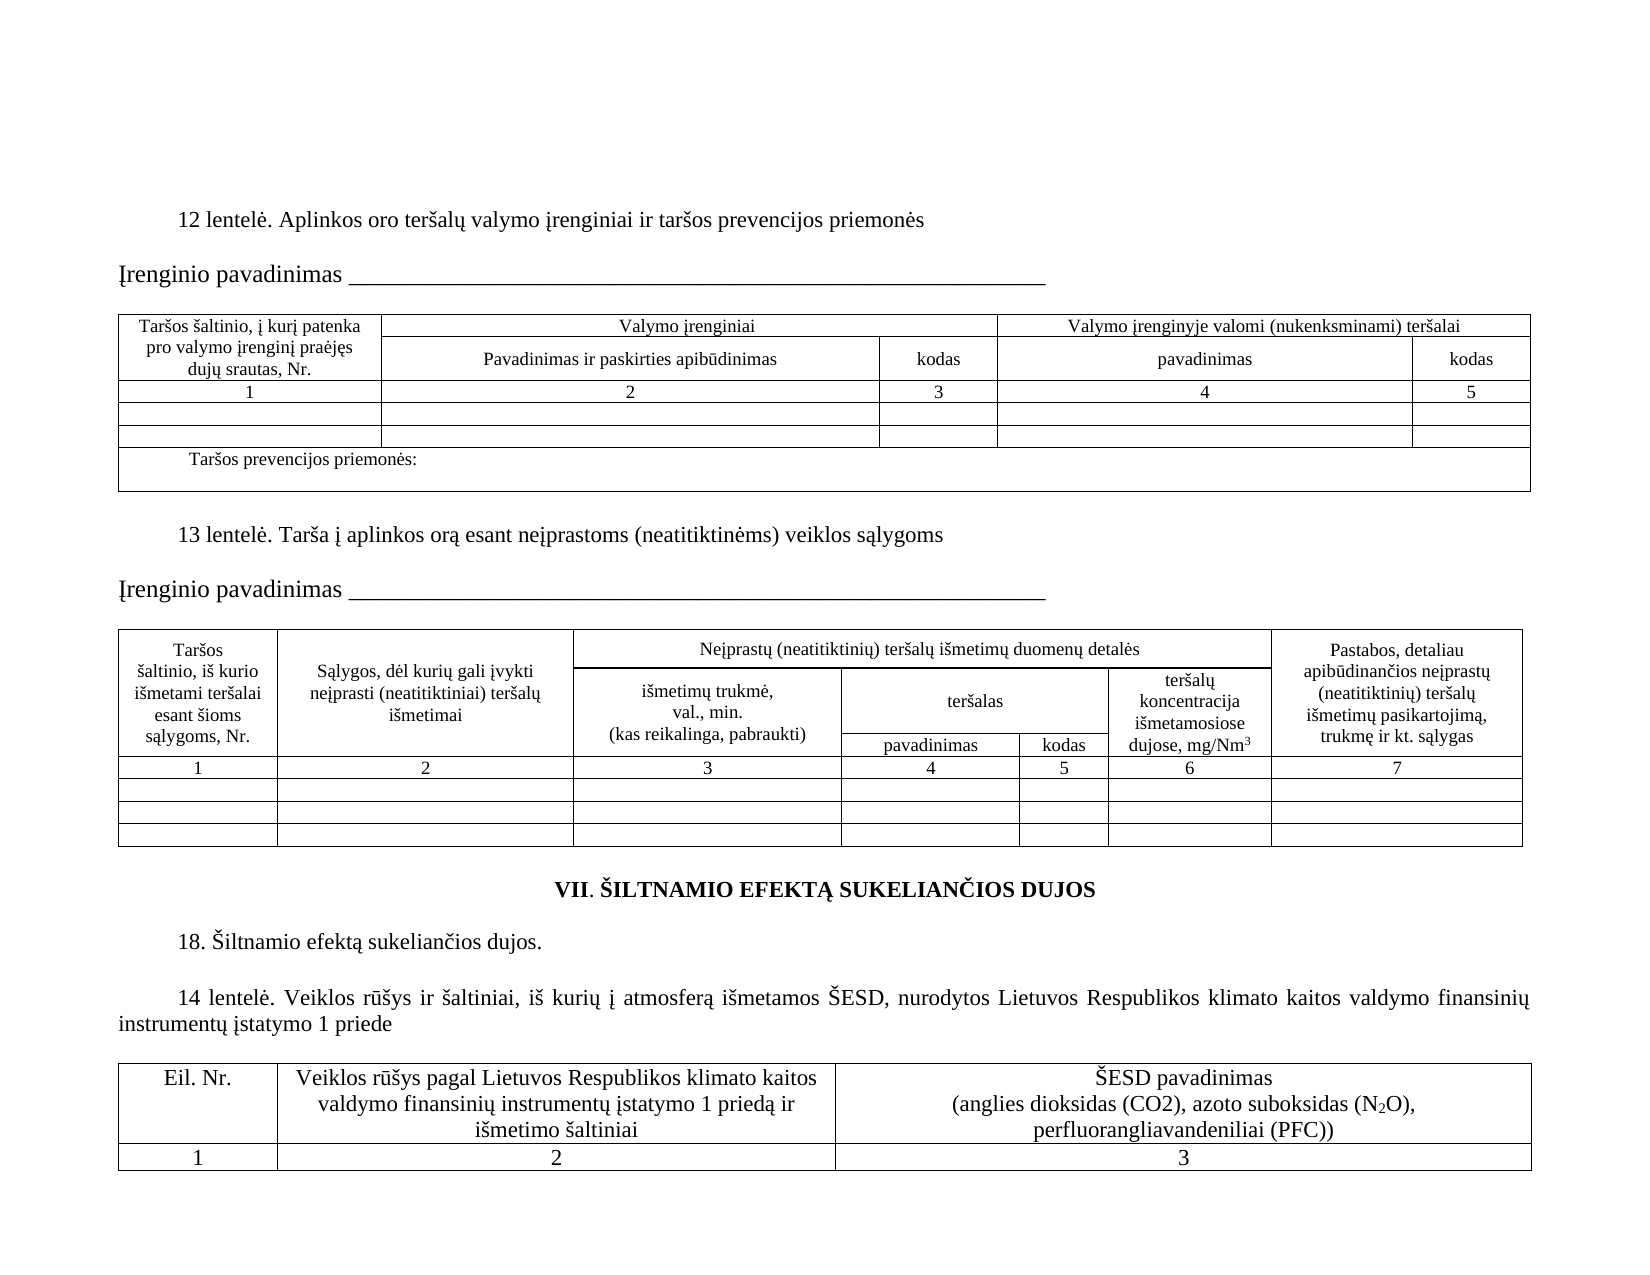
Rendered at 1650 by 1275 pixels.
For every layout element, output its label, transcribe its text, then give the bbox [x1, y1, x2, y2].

text 18. Šiltnamio efektą sukeliančios dujos. [118, 928, 1532, 955]
table_cell [278, 824, 573, 846]
table_cell [119, 824, 277, 846]
table_header ŠESD pavadinimas (anglies dioksidas (CO2), azoto suboksidas (N2O), perfluorangliavandeniliai (PFC)) [836, 1064, 1531, 1143]
table_cell išmetimų trukmė, val., min. (kas reikalinga, pabraukti) [574, 669, 841, 756]
table_cell 1 [119, 1144, 277, 1170]
table_cell 4 [842, 757, 1019, 778]
table_cell [998, 403, 1412, 425]
table_cell 3 [880, 381, 997, 402]
table_cell kodas [880, 337, 997, 379]
table_header Pastabos, detaliau apibūdinančios neįprastų (neatitiktinių) teršalų išmetimų pasikartojimą, trukmę ir kt. sąlygas [1272, 630, 1522, 756]
table_cell [842, 824, 1019, 846]
table_cell [842, 802, 1019, 823]
table_cell [382, 426, 879, 447]
text VII. ŠILTNAMIO EFEKTĄ SUKELIANČIOS DUJOS [118, 876, 1532, 902]
table_header Eil. Nr. [119, 1064, 277, 1143]
table_cell pavadinimas [842, 734, 1019, 756]
table_cell [1272, 802, 1522, 823]
table_cell [998, 426, 1412, 447]
table_header Taršos šaltinio, iš kurio išmetami teršalai esant šioms sąlygoms, Nr. [119, 630, 277, 756]
table_cell Pavadinimas ir paskirties apibūdinimas [382, 337, 879, 379]
table_cell 1 [119, 381, 381, 402]
table_cell 3 [574, 757, 841, 778]
table_header Taršos šaltinio, į kurį patenka pro valymo įrenginį praėjęs dujų srautas, Nr. [119, 315, 381, 379]
table_cell [119, 426, 381, 447]
text 13 lentelė. Tarša į aplinkos orą esant neįprastoms (neatitiktinėms) veiklos sąlygoms [118, 521, 1532, 548]
table_cell teršalų koncentracija išmetamosiose dujose, mg/Nm3 [1109, 669, 1271, 756]
table_cell [1109, 824, 1271, 846]
table_cell 2 [278, 757, 573, 778]
table_cell [278, 802, 573, 823]
table_cell [119, 779, 277, 801]
table_cell [880, 426, 997, 447]
table_cell [1020, 779, 1108, 801]
table_header Valymo įrenginiai [382, 315, 997, 336]
table_cell 5 [1020, 757, 1108, 778]
table_cell [1413, 403, 1530, 425]
table_cell teršalas [842, 669, 1108, 733]
table_cell 2 [278, 1144, 835, 1170]
table_cell [574, 824, 841, 846]
table_header Neįprastų (neatitiktinių) teršalų išmetimų duomenų detalės [574, 630, 1271, 667]
table_cell 2 [382, 381, 879, 402]
text 12 lentelė. Aplinkos oro teršalų valymo įrenginiai ir taršos prevencijos priemonės [118, 206, 1532, 232]
table_cell [1109, 779, 1271, 801]
table_header Valymo įrenginyje valomi (nukenksminami) teršalai [998, 315, 1530, 336]
table_cell pavadinimas [998, 337, 1412, 379]
table_cell [1413, 426, 1530, 447]
table_cell [1272, 824, 1522, 846]
table_cell kodas [1413, 337, 1530, 379]
table_cell Taršos prevencijos priemonės: [119, 448, 1530, 491]
table_cell [1020, 824, 1108, 846]
table_cell [1272, 779, 1522, 801]
table_cell [842, 779, 1019, 801]
table_cell [119, 802, 277, 823]
text 14 lentelė. Veiklos rūšys ir šaltiniai, iš kurių į atmosferą išmetamos ŠESD, nurodytos Lietuvos Respublikos klimato kaitos valdymo finansinių instrumentų įstatymo 1 priede [118, 983, 1532, 1036]
table_cell [1109, 802, 1271, 823]
table_cell [880, 403, 997, 425]
table_cell 5 [1413, 381, 1530, 402]
table_cell [574, 779, 841, 801]
table_cell [278, 779, 573, 801]
table_cell 7 [1272, 757, 1522, 778]
text Įrenginio pavadinimas [118, 574, 1532, 603]
table_cell [574, 802, 841, 823]
table_header Sąlygos, dėl kurių gali įvykti neįprasti (neatitiktiniai) teršalų išmetimai [278, 630, 573, 756]
table_header Veiklos rūšys pagal Lietuvos Respublikos klimato kaitos valdymo finansinių instrumentų įstatymo 1 priedą ir išmetimo šaltiniai [278, 1064, 835, 1143]
text Įrenginio pavadinimas [118, 259, 1532, 287]
table_cell kodas [1020, 734, 1108, 756]
table_cell 4 [998, 381, 1412, 402]
table_cell [119, 403, 381, 425]
table_cell 3 [836, 1144, 1531, 1170]
table_cell [382, 403, 879, 425]
table_cell 1 [119, 757, 277, 778]
table_cell [1020, 802, 1108, 823]
table_cell 6 [1109, 757, 1271, 778]
